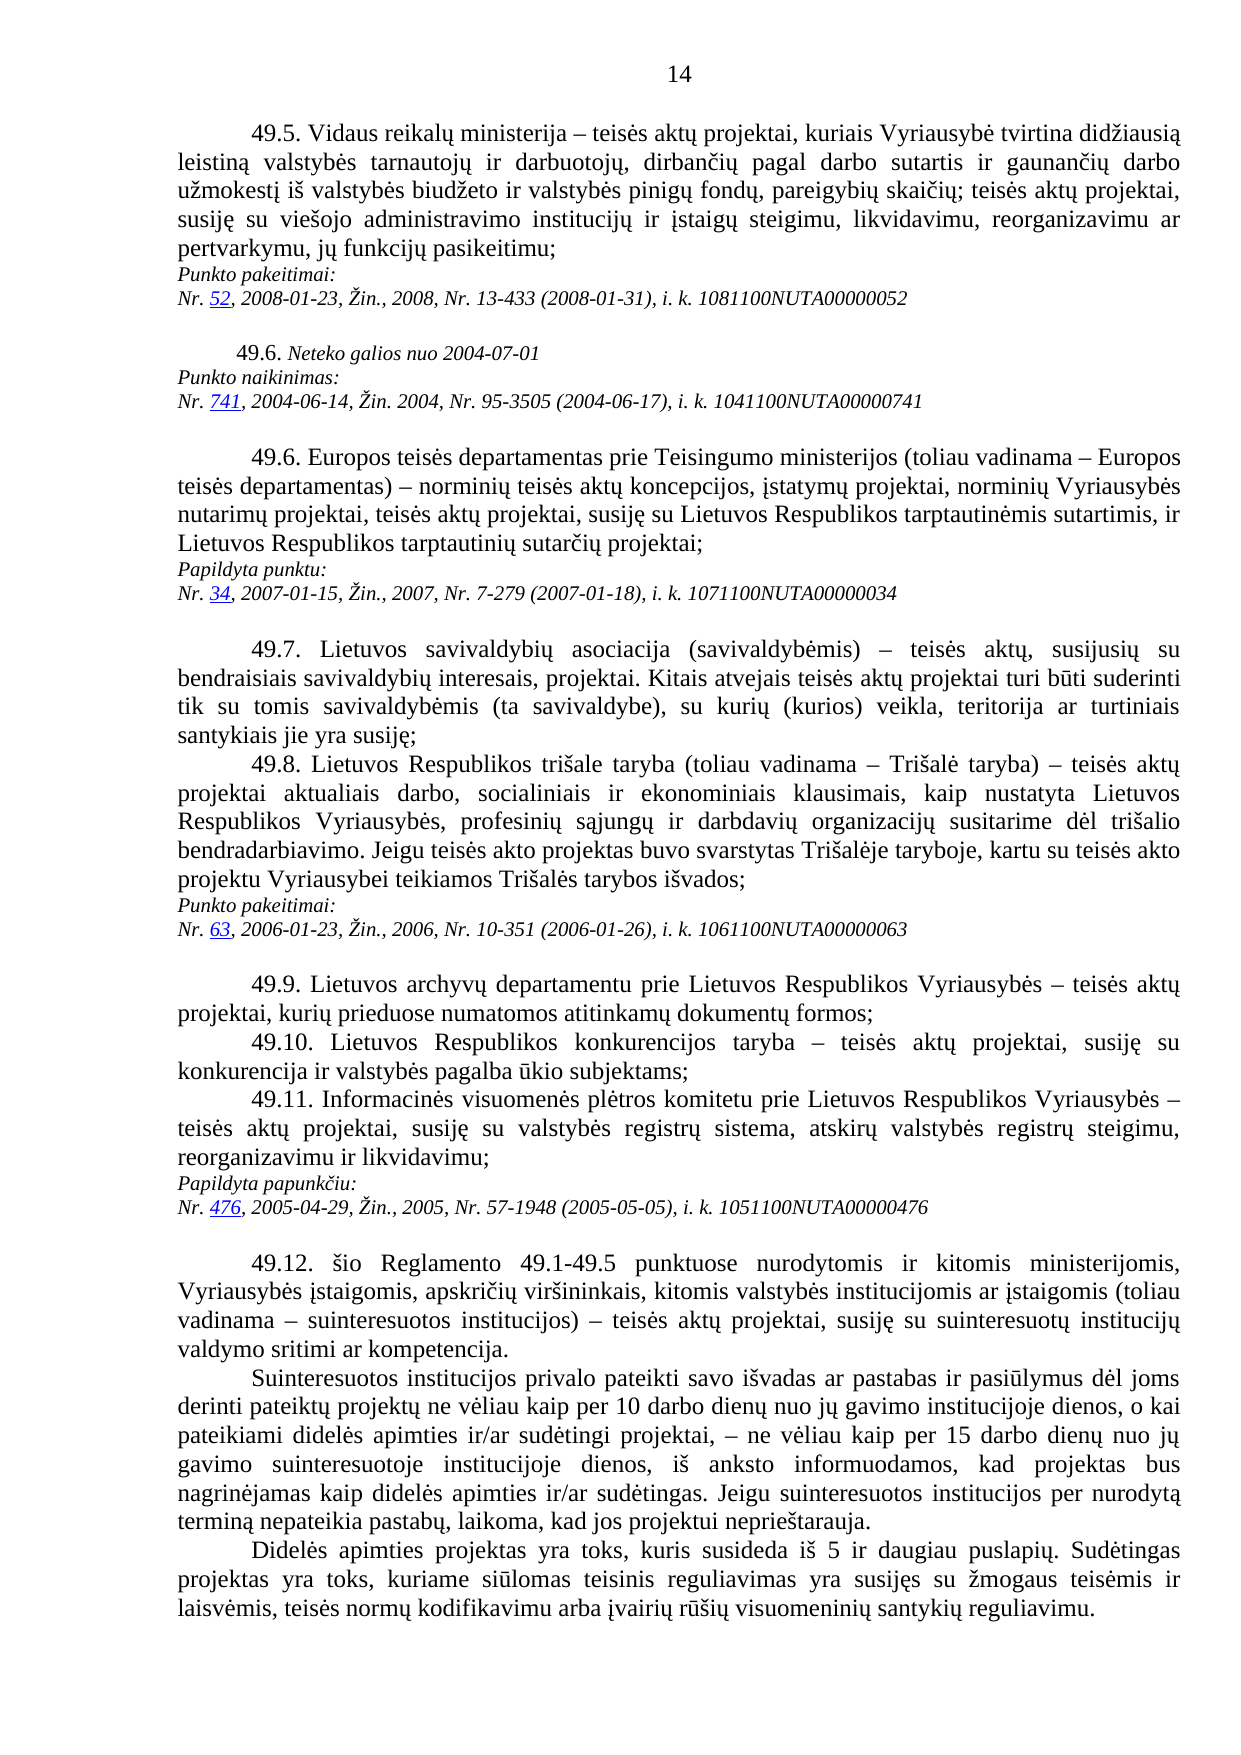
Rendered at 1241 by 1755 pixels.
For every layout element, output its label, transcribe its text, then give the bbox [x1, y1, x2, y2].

text Nr. 52, 2008-01-23, Žin., 2008, Nr. 13-433 (2008-01-31), i. k. 1081100NUTA00000052 [177, 286, 1181, 310]
text Suinteresuotos institucijos privalo pateikti savo išvadas ar pastabas ir pasiūlymus dėl joms derinti pateiktų projektų ne vėliau kaip per 10 darbo dienų nuo jų gavimo institucijoje dienos, o kai pateikiami didelės apimties ir/ar sudėtingi projektai, – ne vėliau kaip per 15 darbo dienų nuo jų gavimo suinteresuotoje institucijoje dienos, iš anksto informuodamos, kad projektas bus nagrinėjamas kaip didelės apimties ir/ar sudėtingas. Jeigu suinteresuotos institucijos per nurodytą terminą nepateikia pastabų, laikoma, kad jos projektui neprieštarauja. [177, 1363, 1181, 1535]
text Punkto pakeitimai: [177, 893, 1181, 917]
text 49.9. Lietuvos archyvų departamentu prie Lietuvos Respublikos Vyriausybės – teisės aktų projektai, kurių prieduose numatomos atitinkamų dokumentų formos; [177, 969, 1181, 1027]
text Nr. 34, 2007-01-15, Žin., 2007, Nr. 7-279 (2007-01-18), i. k. 1071100NUTA00000034 [177, 581, 1181, 605]
text 49.8. Lietuvos Respublikos trišale taryba (toliau vadinama – Trišalė taryba) – teisės aktų projektai aktualiais darbo, socialiniais ir ekonominiais klausimais, kaip nustatyta Lietuvos Respublikos Vyriausybės, profesinių sąjungų ir darbdavių organizacijų susitarime dėl trišalio bendradarbiavimo. Jeigu teisės akto projektas buvo svarstytas Trišalėje taryboje, kartu su teisės akto projektu Vyriausybei teikiamos Trišalės tarybos išvados; [177, 749, 1181, 893]
text 49.11. Informacinės visuomenės plėtros komitetu prie Lietuvos Respublikos Vyriausybės – teisės aktų projektai, susiję su valstybės registrų sistema, atskirų valstybės registrų steigimu, reorganizavimu ir likvidavimu; [177, 1084, 1181, 1171]
text 49.7. Lietuvos savivaldybių asociacija (savivaldybėmis) – teisės aktų, susijusių su bendraisiais savivaldybių interesais, projektai. Kitais atvejais teisės aktų projektai turi būti suderinti tik su tomis savivaldybėmis (ta savivaldybe), su kurių (kurios) veikla, teritorija ar turtiniais santykiais jie yra susiję; [177, 634, 1181, 749]
text Didelės apimties projektas yra toks, kuris susideda iš 5 ir daugiau puslapių. Sudėtingas projektas yra toks, kuriame siūlomas teisinis reguliavimas yra susijęs su žmogaus teisėmis ir laisvėmis, teisės normų kodifikavimu arba įvairių rūšių visuomeninių santykių reguliavimu. [177, 1535, 1181, 1621]
text 49.10. Lietuvos Respublikos konkurencijos taryba – teisės aktų projektai, susiję su konkurencija ir valstybės pagalba ūkio subjektams; [177, 1027, 1181, 1084]
text Papildyta papunkčiu: [177, 1171, 1181, 1195]
text 49.12. šio Reglamento 49.1-49.5 punktuose nurodytomis ir kitomis ministerijomis, Vyriausybės įstaigomis, apskričių viršininkais, kitomis valstybės institucijomis ar įstaigomis (toliau vadinama – suinteresuotos institucijos) – teisės aktų projektai, susiję su suinteresuotų institucijų valdymo sritimi ar kompetencija. [177, 1248, 1181, 1363]
text Nr. 741, 2004-06-14, Žin. 2004, Nr. 95-3505 (2004-06-17), i. k. 1041100NUTA00000741 [177, 389, 1181, 413]
text 49.6. Europos teisės departamentas prie Teisingumo ministerijos (toliau vadinama – Europos teisės departamentas) – norminių teisės aktų koncepcijos, įstatymų projektai, norminių Vyriausybės nutarimų projektai, teisės aktų projektai, susiję su Lietuvos Respublikos tarptautinėmis sutartimis, ir Lietuvos Respublikos tarptautinių sutarčių projektai; [177, 442, 1181, 557]
text 49.5. Vidaus reikalų ministerija – teisės aktų projektai, kuriais Vyriausybė tvirtina didžiausią leistiną valstybės tarnautojų ir darbuotojų, dirbančių pagal darbo sutartis ir gaunančių darbo užmokestį iš valstybės biudžeto ir valstybės pinigų fondų, pareigybių skaičių; teisės aktų projektai, susiję su viešojo administravimo institucijų ir įstaigų steigimu, likvidavimu, reorganizavimu ar pertvarkymu, jų funkcijų pasikeitimu; [177, 118, 1181, 262]
text Papildyta punktu: [177, 557, 1181, 581]
text Nr. 63, 2006-01-23, Žin., 2006, Nr. 10-351 (2006-01-26), i. k. 1061100NUTA00000063 [177, 917, 1181, 941]
text 49.6. Neteko galios nuo 2004-07-01 [177, 339, 1181, 365]
text Punkto naikinimas: [177, 365, 1181, 389]
text Punkto pakeitimai: [177, 262, 1181, 286]
text Nr. 476, 2005-04-29, Žin., 2005, Nr. 57-1948 (2005-05-05), i. k. 1051100NUTA00000476 [177, 1195, 1181, 1219]
